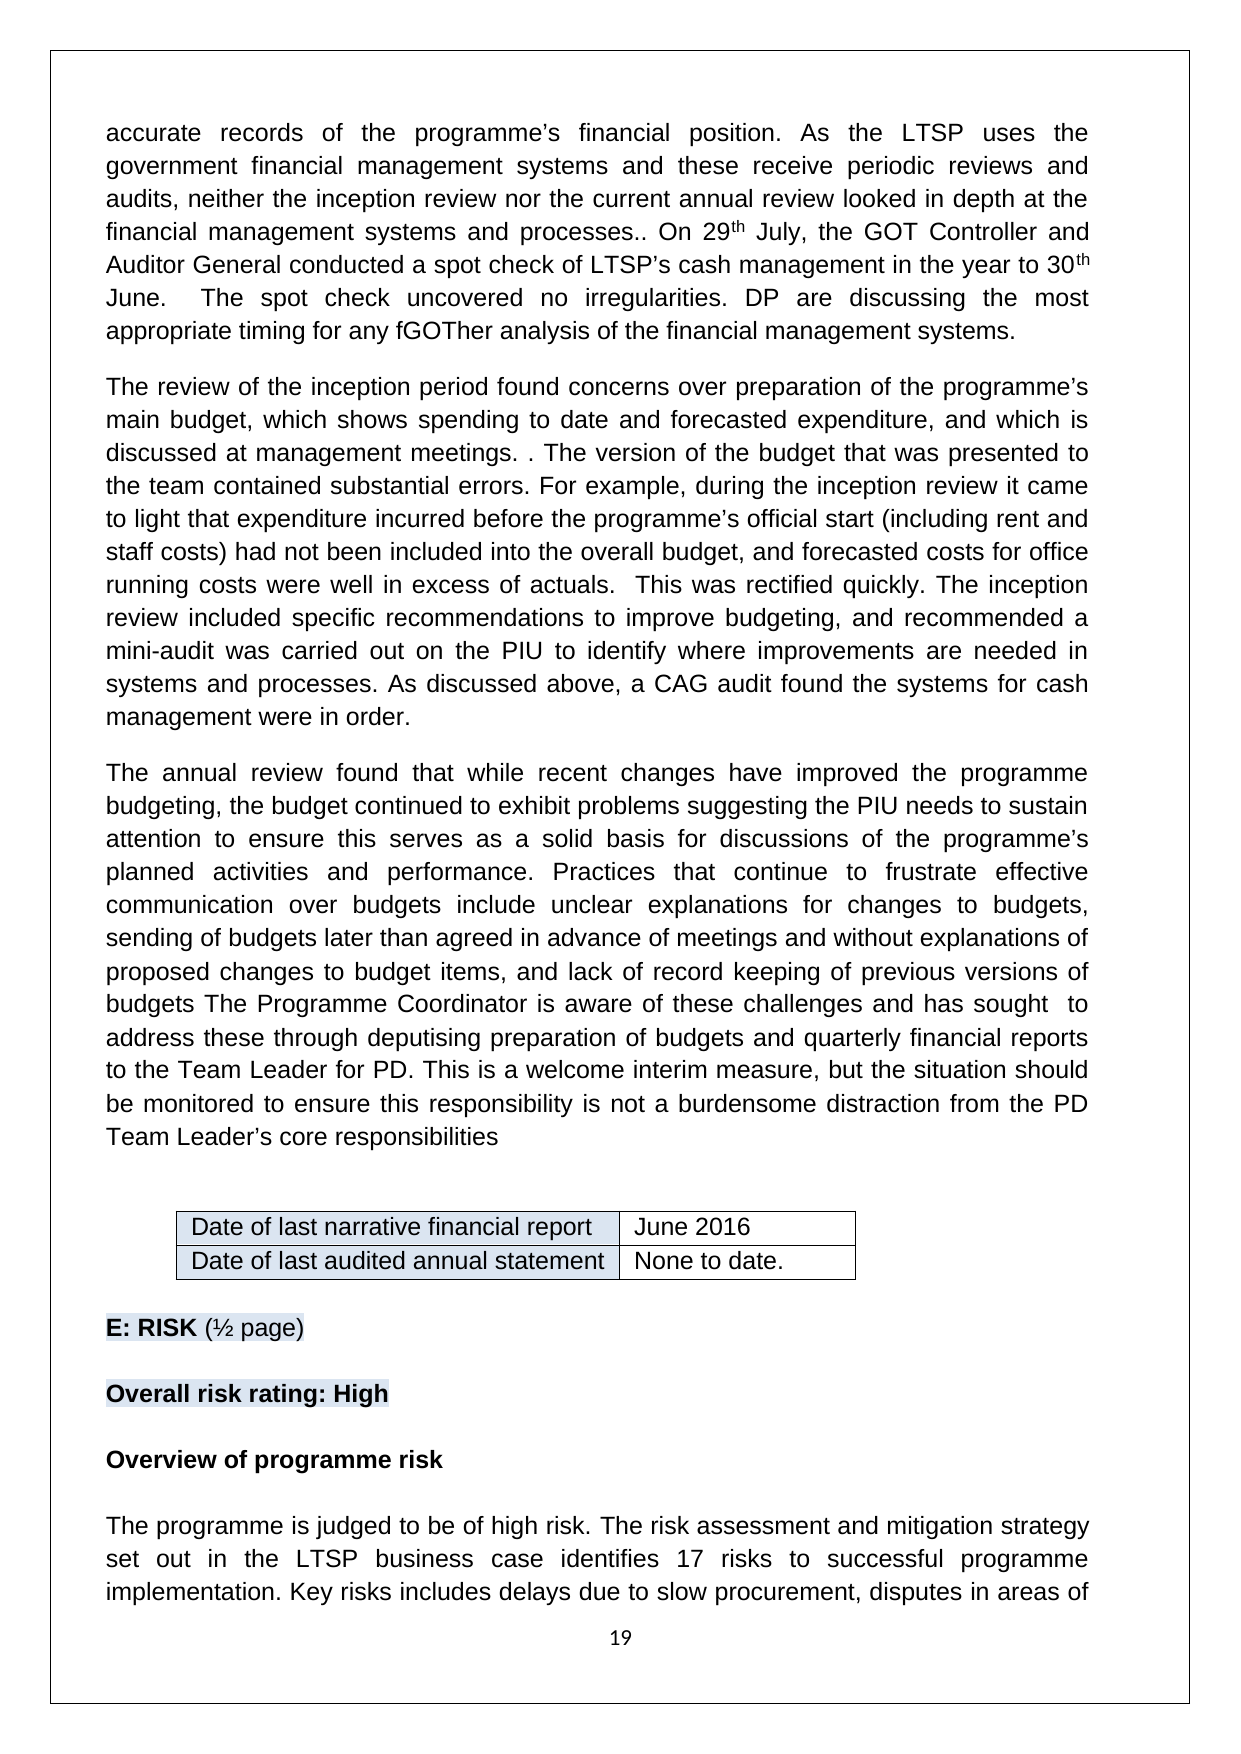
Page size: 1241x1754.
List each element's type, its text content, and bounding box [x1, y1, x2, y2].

text The annual review found that while recent changes have improved the programme budgeting, the budget continued to exhibit problems suggesting the PIU needs to sustain attention to ensure this serves as a solid basis for discussions of the programme’s planned activities and performance. Practices that continue to frustrate effective communication over budgets include unclear explanations for changes to budgets, sending of budgets later than agreed in advance of meetings and without explanations of proposed changes to budget items, and lack of record keeping of previous versions of budgets The Programme Coordinator is aware of these challenges and has sought to address these through deputising preparation of budgets and quarterly financial reports to the Team Leader for PD. This is a welcome interim measure, but the situation should be monitored to ensure this responsibility is not a burdensome distraction from the PD Team Leader’s core responsibilities [106, 758, 1090, 1150]
text Overview of programme risk [106, 1445, 1090, 1473]
text The review of the inception period found concerns over preparation of the programme’s main budget, which shows spending to date and forecasted expenditure, and which is discussed at management meetings. . The version of the budget that was presented to the team contained substantial errors. For example, during the inception review it came to light that expenditure incurred before the programme’s official start (including rent and staff costs) had not been included into the overall budget, and forecasted costs for office running costs were well in excess of actuals. This was rectified quickly. The inception review included specific recommendations to improve budgeting, and recommended a mini-audit was carried out on the PIU to identify where improvements are needed in systems and processes. As discussed above, a CAG audit found the systems for cash management were in order. [106, 372, 1090, 731]
table_cell Date of last audited annual statement [177, 1246, 619, 1279]
text The programme is judged to be of high risk. The risk assessment and mitigation strategy set out in the LTSP business case identifies 17 risks to successful programme implementation. Key risks includes delays due to slow procurement, disputes in areas of [106, 1511, 1090, 1606]
text E: RISK (½ page) [106, 1313, 1090, 1341]
table_header June 2016 [620, 1212, 855, 1244]
table_cell None to date. [620, 1246, 855, 1279]
text Overall risk rating: High [106, 1379, 1090, 1407]
text accurate records of the programme’s financial position. As the LTSP uses the government financial management systems and these receive periodic reviews and audits, neither the inception review nor the current annual review looked in depth at the financial management systems and processes.. On 29th July, the GOT Controller and Auditor General conducted a spot check of LTSP’s cash management in the year to 30th June. The spot check uncovered no irregularities. DP are discussing the most appropriate timing for any fGOTher analysis of the financial management systems. [106, 118, 1090, 345]
table_header Date of last narrative financial report [177, 1212, 619, 1244]
